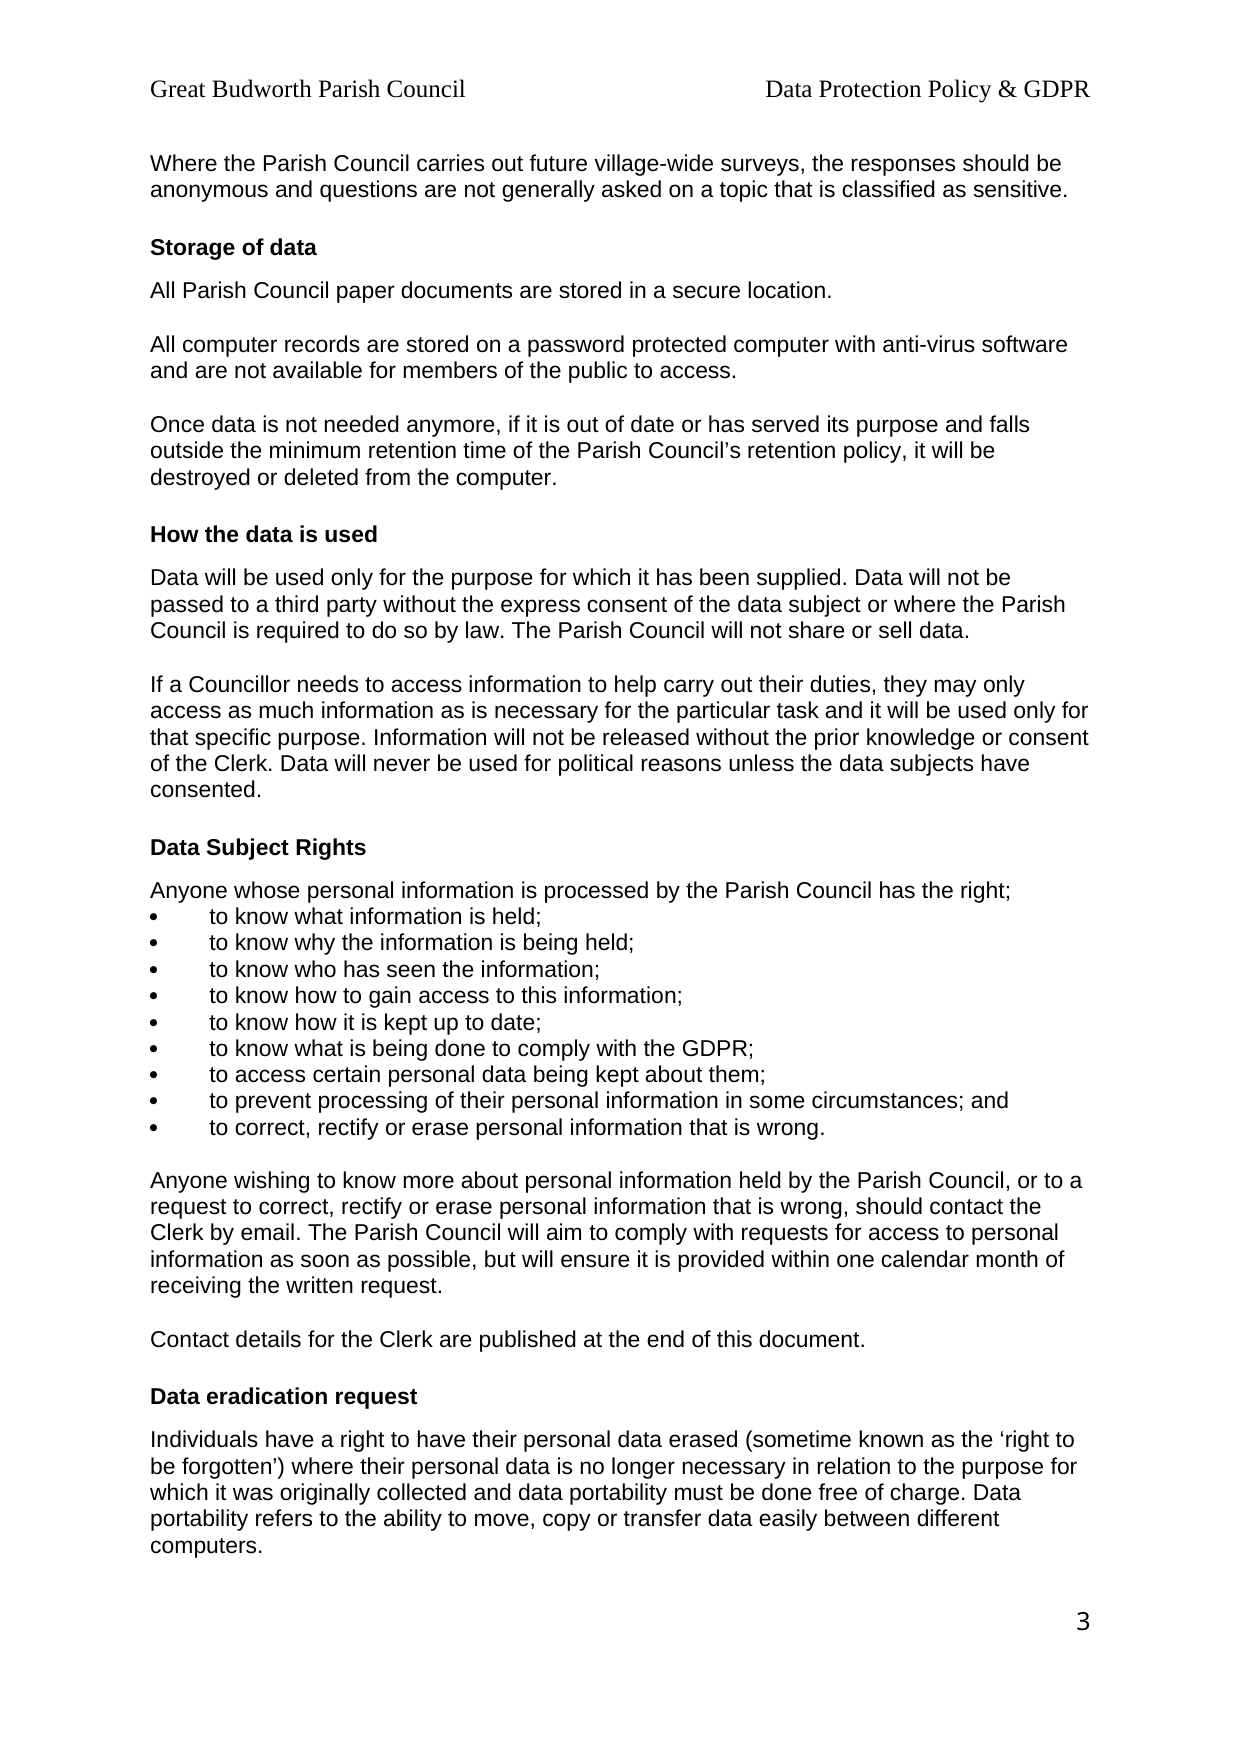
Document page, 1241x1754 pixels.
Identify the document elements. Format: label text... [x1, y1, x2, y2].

subtitle Storage of data [150, 230, 1090, 260]
list to know how to gain access to this information; [150, 982, 1090, 1008]
list to know what information is held; [150, 903, 1090, 929]
text Individuals have a right to have their personal data erased (sometime known as the ‘right to be forgotten’) where their personal data is no longer necessary in relation to the purpose for which it was originally collected and data portability must be done free of charge. Data portability refers to the ability to move, copy or transfer data easily between different computers. [150, 1426, 1090, 1558]
text Where the Parish Council carries out future village-wide surveys, the responses should be anonymous and questions are not generally asked on a topic that is classified as sensitive. [150, 150, 1090, 203]
text If a Councillor needs to access information to help carry out their duties, they may only access as much information as is necessary for the particular task and it will be used only for that specific purpose. Information will not be released without the prior knowledge or consent of the Clerk. Data will never be used for political reasons unless the data subjects have consented. [150, 671, 1090, 802]
subtitle Data Subject Rights [150, 830, 1090, 860]
text All Parish Council paper documents are stored in a secure location. [150, 277, 1090, 303]
list to access certain personal data being kept about them; [150, 1061, 1090, 1087]
list to prevent processing of their personal information in some circumstances; and [150, 1087, 1090, 1114]
list to correct, rectify or erase personal information that is wrong. [150, 1114, 1090, 1140]
text Data will be used only for the purpose for which it has been supplied. Data will not be passed to a third party without the express consent of the data subject or where the Parish Council is required to do so by law. The Parish Council will not share or sell data. [150, 564, 1090, 643]
text Once data is not needed anymore, if it is out of date or has served its purpose and falls outside the minimum retention time of the Parish Council’s retention policy, it will be destroyed or deleted from the computer. [150, 411, 1090, 490]
subtitle How the data is used [150, 517, 1090, 547]
list to know why the information is being held; [150, 929, 1090, 956]
list to know who has seen the information; [150, 956, 1090, 982]
text All computer records are stored on a password protected computer with anti-virus software and are not available for members of the public to access. [150, 331, 1090, 383]
list to know how it is kept up to date; [150, 1008, 1090, 1035]
list to know what is being done to comply with the GDPR; [150, 1035, 1090, 1061]
text Contact details for the Clerk are published at the end of this document. [150, 1326, 1090, 1352]
text Anyone whose personal information is processed by the Parish Council has the right; [150, 877, 1090, 903]
text Anyone wishing to know more about personal information held by the Parish Council, or to a request to correct, rectify or erase personal information that is wrong, should contact the Clerk by email. The Parish Council will aim to comply with requests for access to personal information as soon as possible, but will ensure it is provided within one calendar month of receiving the written request. [150, 1167, 1090, 1298]
subtitle Data eradication request [150, 1380, 1090, 1410]
